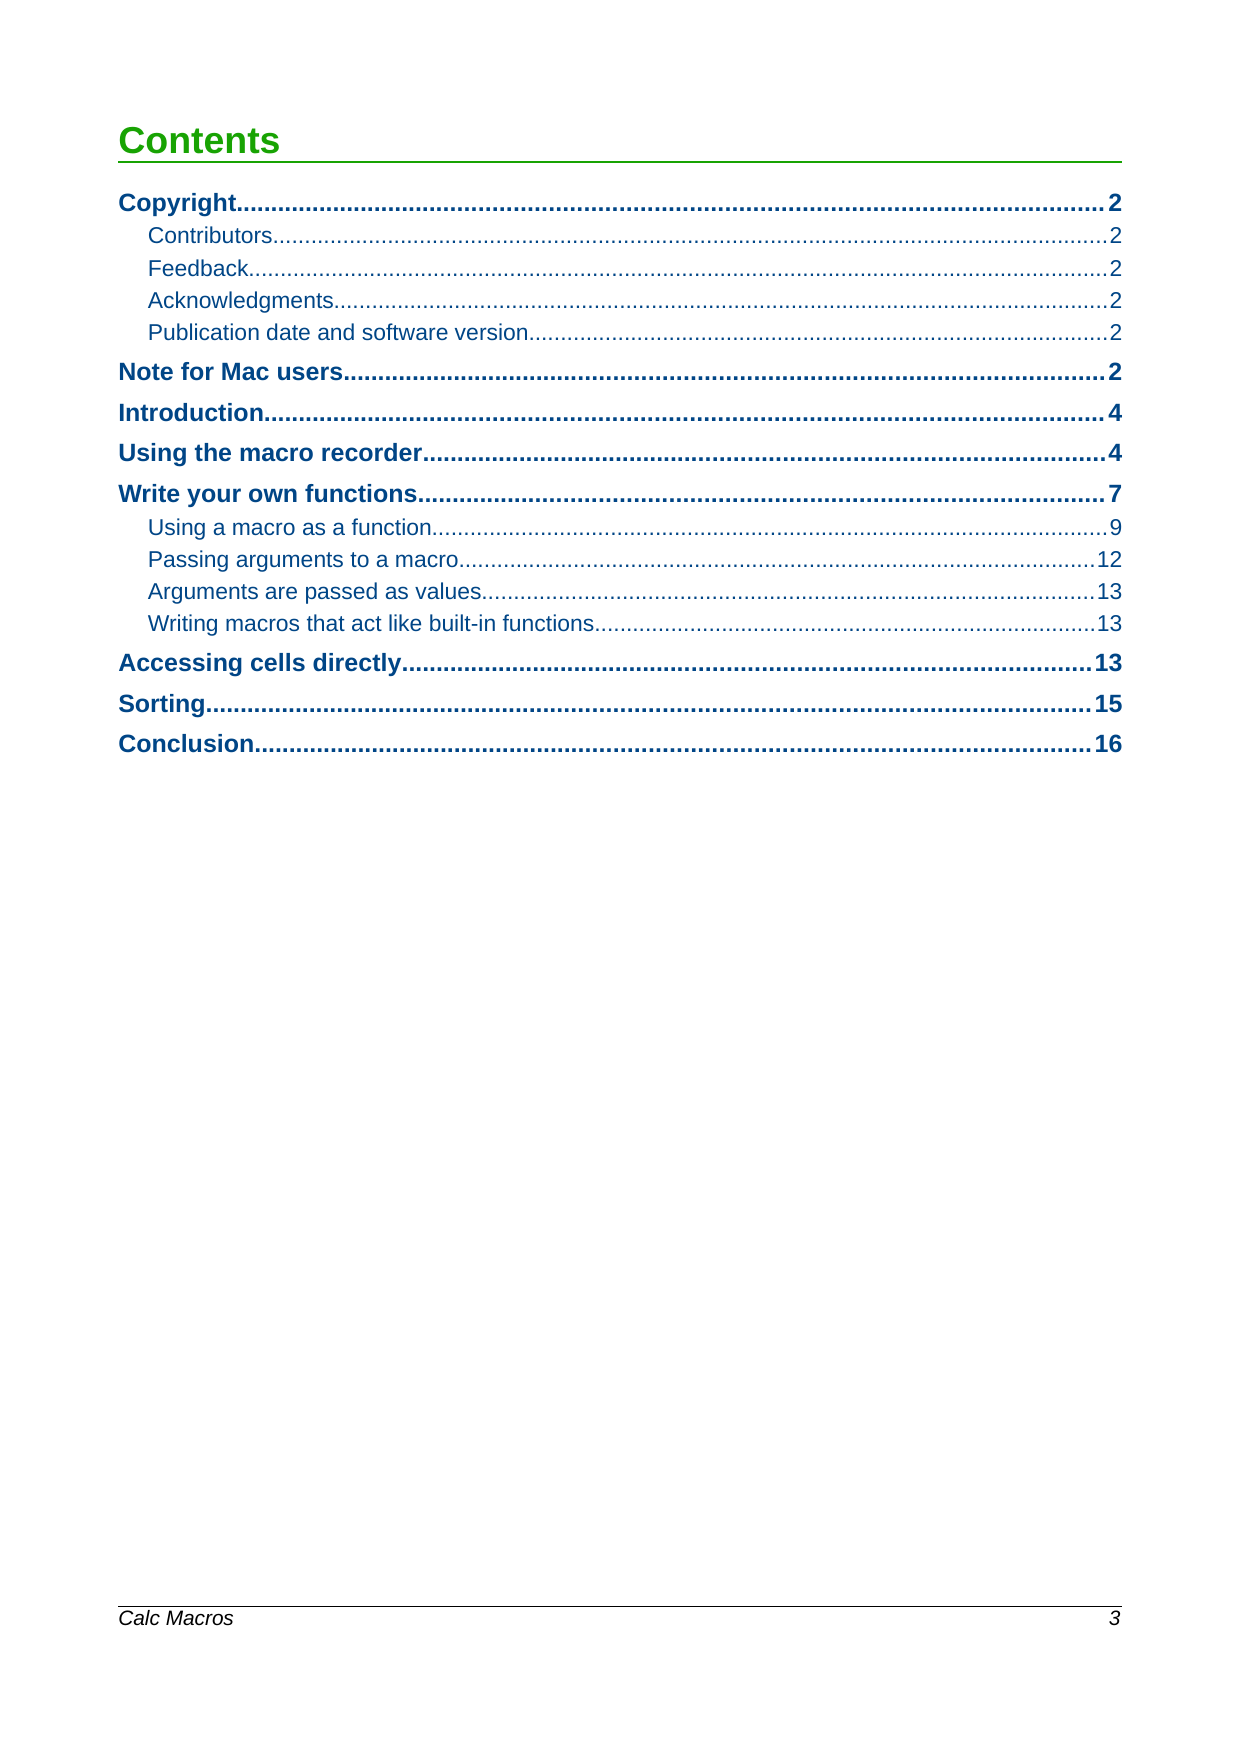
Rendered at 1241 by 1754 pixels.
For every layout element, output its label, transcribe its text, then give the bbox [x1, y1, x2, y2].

text Using the macro recorder 4 [118, 438, 1122, 467]
text Contributors 2 [148, 222, 1122, 248]
text Sorting 15 [118, 689, 1122, 718]
text Acknowledgments 2 [148, 287, 1122, 313]
text Arguments are passed as values 13 [148, 578, 1122, 604]
text Using a macro as a function 9 [148, 513, 1122, 540]
text Note for Mac users 2 [118, 357, 1122, 386]
text Writing macros that act like built-in functions 13 [148, 610, 1122, 637]
text Publication date and software version 2 [148, 319, 1122, 345]
text Accessing cells directly 13 [118, 648, 1122, 677]
text Write your own functions 7 [118, 479, 1122, 507]
text Introduction 4 [118, 398, 1122, 426]
text Contents [118, 118, 1122, 161]
text Conclusion 16 [118, 729, 1122, 758]
text Passing arguments to a macro 12 [148, 546, 1122, 572]
text Copyright 2 [118, 187, 1122, 216]
text Feedback 2 [148, 254, 1122, 281]
